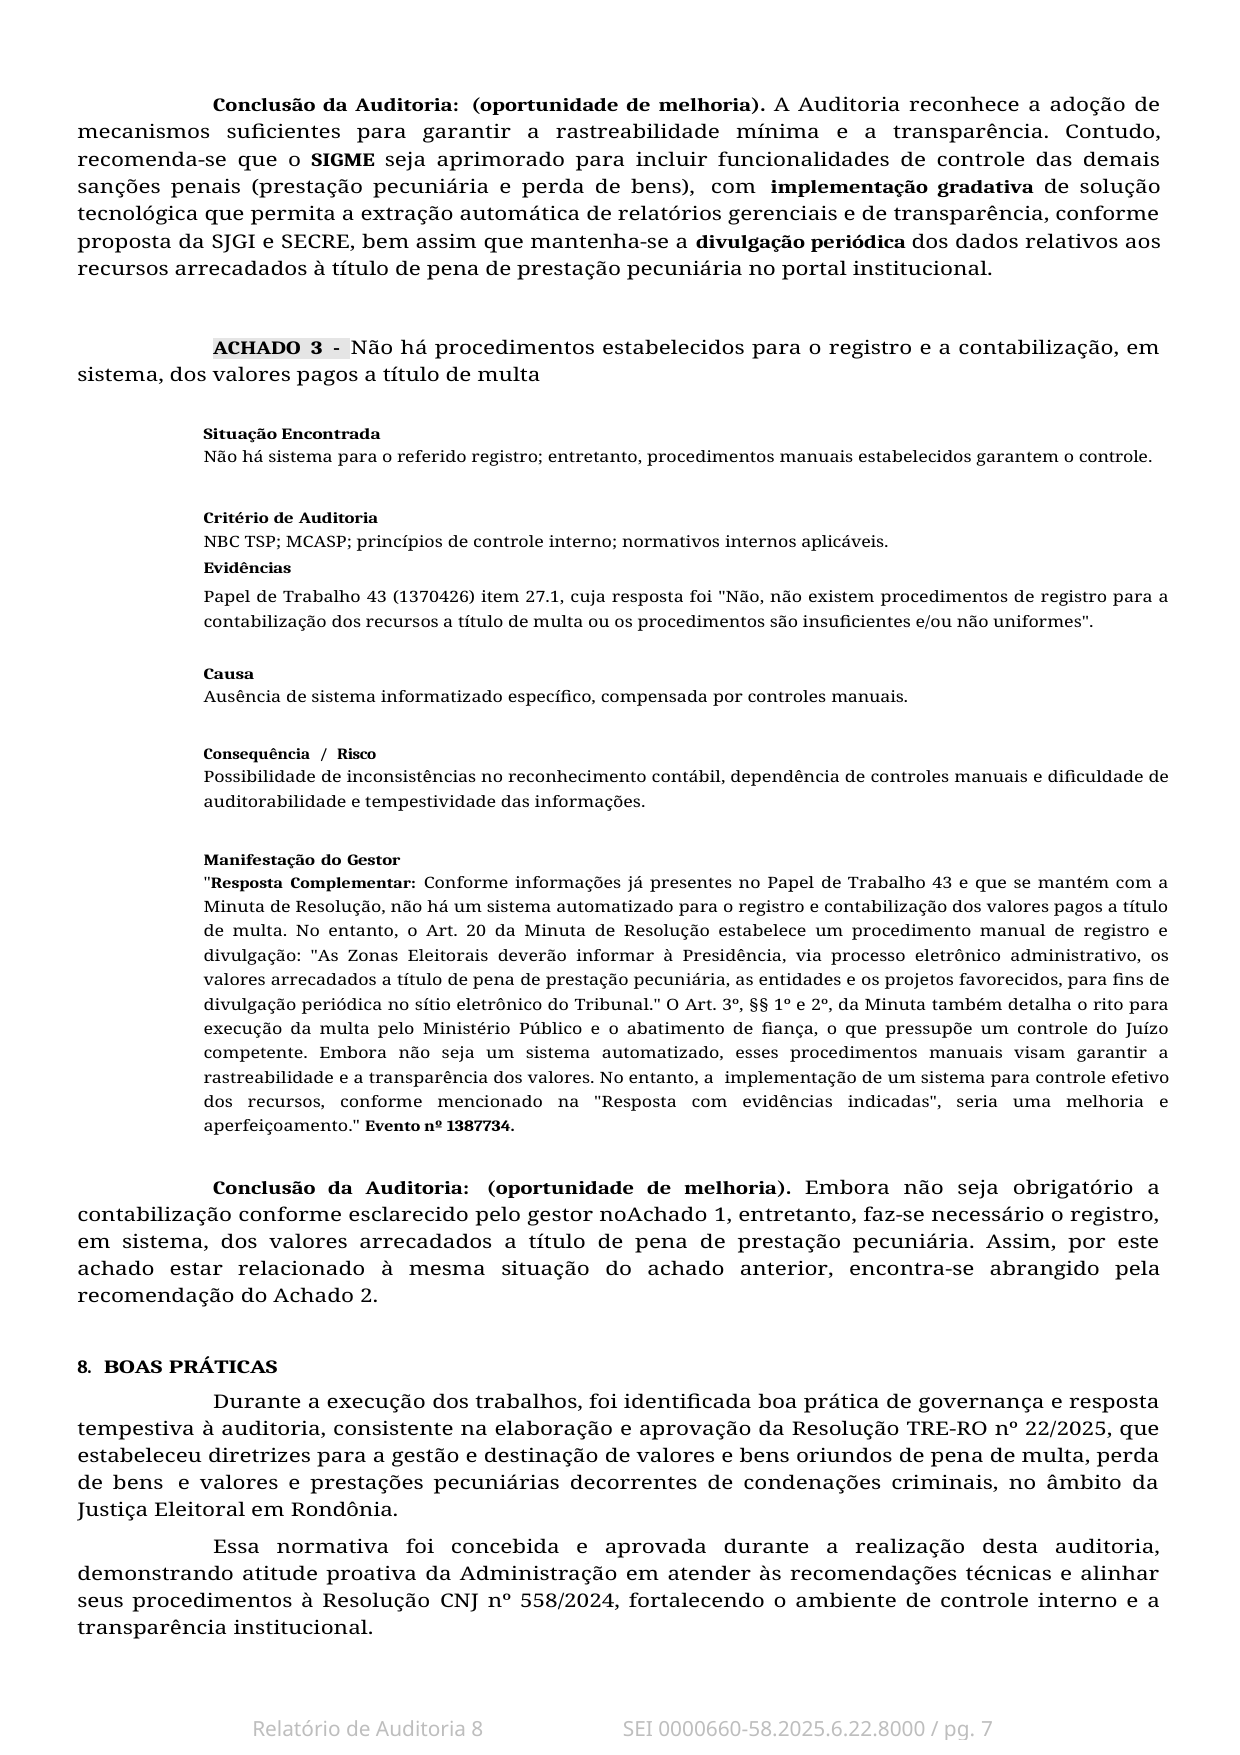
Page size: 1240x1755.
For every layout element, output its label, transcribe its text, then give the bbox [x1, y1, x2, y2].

subtitle Causa [203, 666, 1181, 684]
text Possibilidade de inconsistências no reconhecimento contábil, dependência de controles manuais e dificuldade de auditorabilidade e tempestividade das informações. [203, 766, 1171, 812]
subtitle Situação Encontrada [203, 425, 1181, 443]
text Ausência de sistema informatizado específico, compensada por controles manuais. [203, 686, 1181, 707]
text Essa normativa foi concebida e aprovada durante a realização desta auditoria, demonstrando atitude proativa da Administração em atender às recomendações técnicas e alinhar seus procedimentos à Resolução CNJ nº 558/2024, fortalecendo o ambiente de controle interno e a transparência institucional. [77, 1533, 1161, 1640]
subtitle Evidências [203, 560, 1181, 578]
subtitle Consequência / Risco [203, 746, 1181, 763]
text ACHADO 3 - Não há procedimentos estabelecidos para o registro e a contabilização, em sistema, dos valores pagos a título de multa [77, 335, 1161, 387]
text Não há sistema para o referido registro; entretanto, procedimentos manuais estabelecidos garantem o controle. [203, 446, 1181, 467]
text Papel de Trabalho 43 (1370426) item 27.1, cuja resposta foi "Não, não existem procedimentos de registro para a contabilização dos recursos a título de multa ou os procedimentos são insuficientes e/ou não uniformes". [203, 586, 1171, 632]
text NBC TSP; MCASP; princípios de controle interno; normativos internos aplicáveis. [203, 530, 1181, 552]
text Conclusão da Auditoria: (oportunidade de melhoria). Embora não seja obrigatório a contabilização conforme esclarecido pelo gestor noAchado 1, entretanto, faz-se necessário o registro, em sistema, dos valores arrecadados a título de pena de prestação pecuniária. Assim, por este achado estar relacionado à mesma situação do achado anterior, encontra-se abrangido pela recomendação do Achado 2. [77, 1174, 1161, 1308]
list BOAS PRÁTICAS [77, 1356, 1181, 1378]
subtitle Critério de Auditoria [203, 510, 1181, 528]
text Conclusão da Auditoria: (oportunidade de melhoria). A Auditoria reconhece a adoção de mecanismos suficientes para garantir a rastreabilidade mínima e a transparência. Contudo, recomenda-se que o SIGME seja aprimorado para incluir funcionalidades de controle das demais sanções penais (prestação pecuniária e perda de bens), com implementação gradativa de solução tecnológica que permita a extração automática de relatórios gerenciais e de transparência, conforme proposta da SJGI e SECRE, bem assim que mantenha-se a divulgação periódica dos dados relativos aos recursos arrecadados à título de pena de prestação pecuniária no portal institucional. [77, 92, 1161, 281]
text Durante a execução dos trabalhos, foi identificada boa prática de governança e resposta tempestiva à auditoria, consistente na elaboração e aprovação da Resolução TRE-RO nº 22/2025, que estabeleceu diretrizes para a gestão e destinação de valores e bens oriundos de pena de multa, perda de bens e valores e prestações pecuniárias decorrentes de condenações criminais, no âmbito da Justiça Eleitoral em Rondônia. [77, 1389, 1161, 1522]
text "Resposta Complementar: Conforme informações já presentes no Papel de Trabalho 43 e que se mantém com a Minuta de Resolução, não há um sistema automatizado para o registro e contabilização dos valores pagos a título de multa. No entanto, o Art. 20 da Minuta de Resolução estabelece um procedimento manual de registro e divulgação: "As Zonas Eleitorais deverão informar à Presidência, via processo eletrônico administrativo, os valores arrecadados a título de pena de prestação pecuniária, as entidades e os projetos favorecidos, para fins de divulgação periódica no sítio eletrônico do Tribunal." O Art. 3º, §§ 1º e 2º, da Minuta também detalha o rito para execução da multa pelo Ministério Público e o abatimento de fiança, o que pressupõe um controle do Juízo competente. Embora não seja um sistema automatizado, esses procedimentos manuais visam garantir a rastreabilidade e a transparência dos valores. No entanto, a implementação de um sistema para controle efetivo dos recursos, conforme mencionado na "Resposta com evidências indicadas", seria uma melhoria e aperfeiçoamento." Evento nº 1387734. [203, 871, 1171, 1136]
subtitle Manifestação do Gestor [203, 851, 1181, 869]
